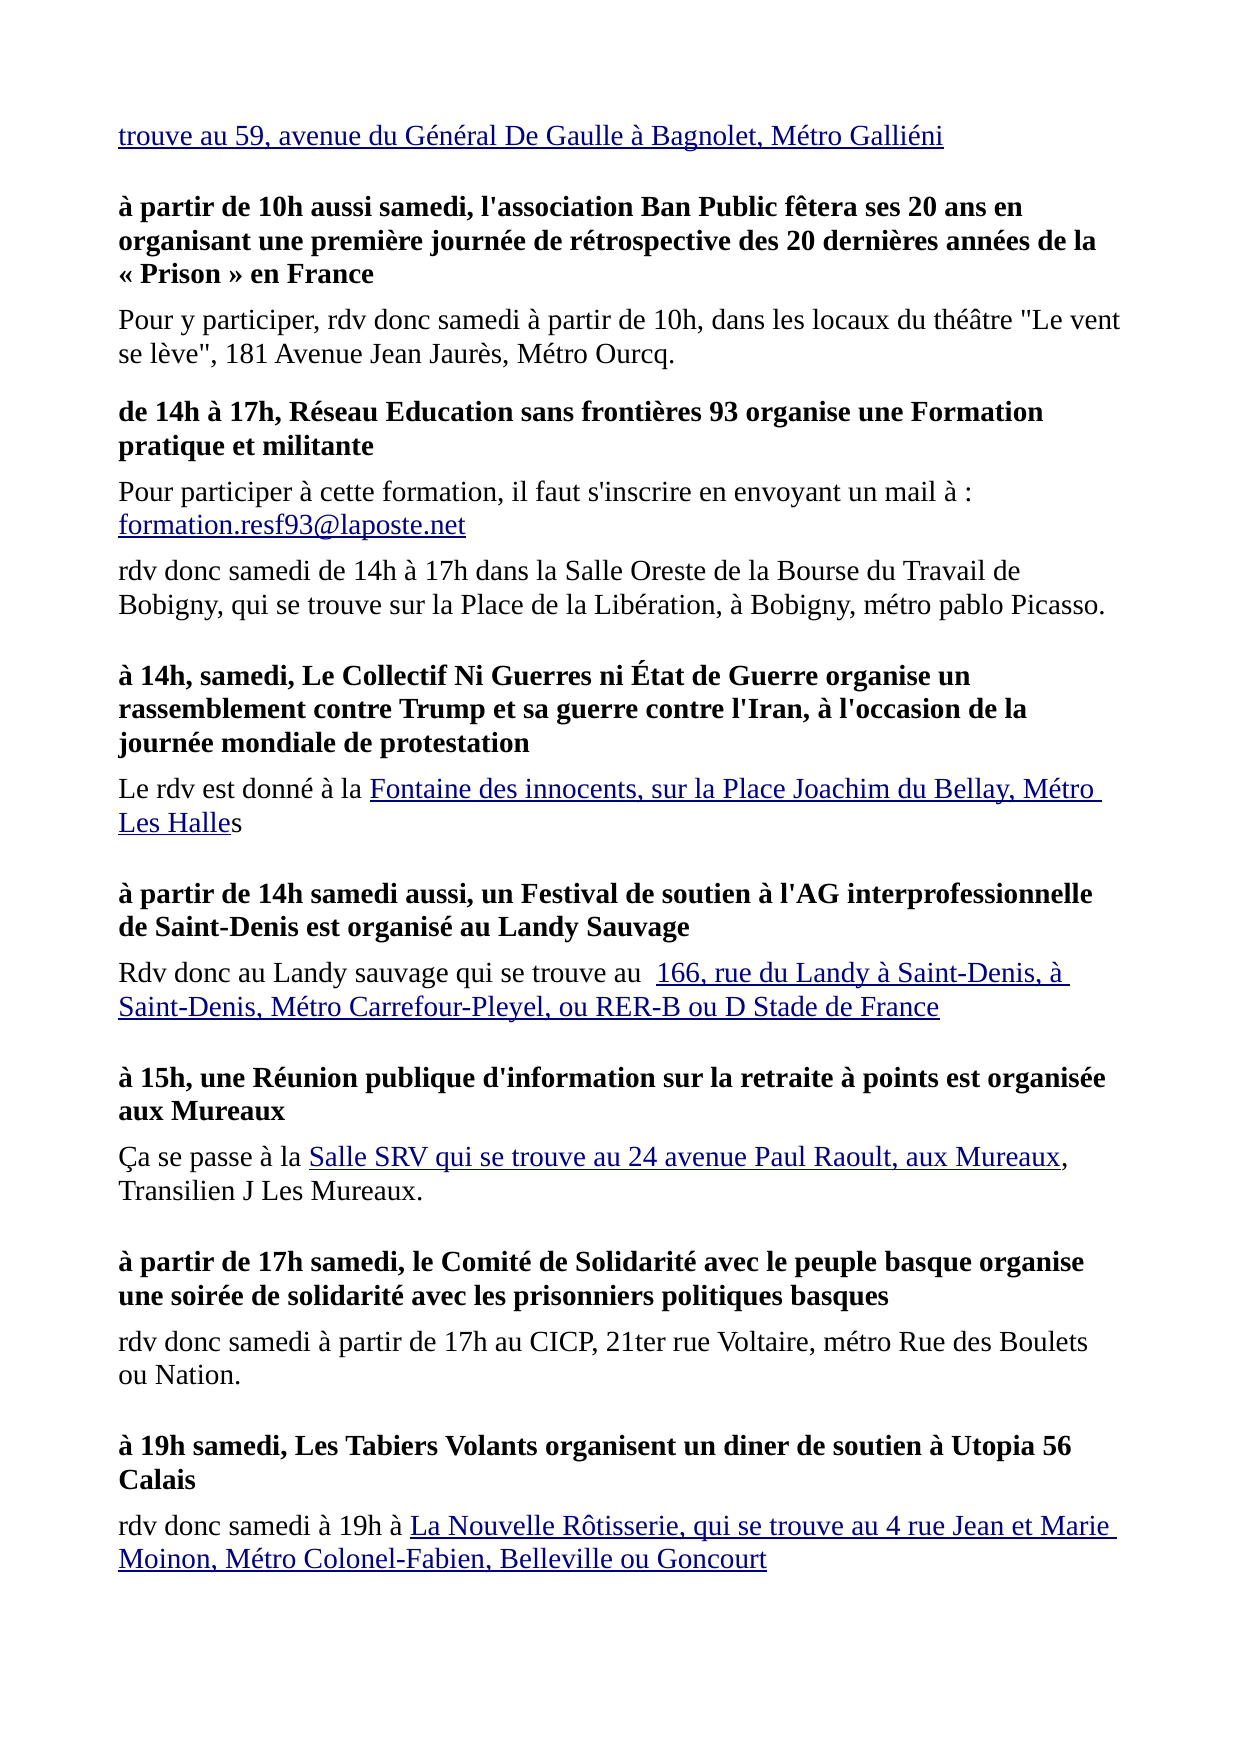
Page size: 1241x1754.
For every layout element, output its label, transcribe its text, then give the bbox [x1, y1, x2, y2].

text Ça se passe à la Salle SRV qui se trouve au 24 avenue Paul Raoult, aux Mureaux, Transilien J Les Mureaux. [118, 1139, 1122, 1207]
text trouve au 59, avenue du Général De Gaulle à Bagnolet, Métro Galliéni [118, 118, 1122, 152]
text rdv donc samedi de 14h à 17h dans la Salle Oreste de la Bourse du Travail de Bobigny, qui se trouve sur la Place de la Libération, à Bobigny, métro pablo Picasso. [118, 553, 1122, 621]
text Pour y participer, rdv donc samedi à partir de 10h, dans les locaux du théâtre "Le vent se lève", 181 Avenue Jean Jaurès, Métro Ourcq. [118, 302, 1122, 369]
subtitle à 15h, une Réunion publique d'information sur la retraite à points est organisée aux Mureaux [118, 1060, 1122, 1127]
text Pour participer à cette formation, il faut s'inscrire en envoyant un mail à : formation.resf93@laposte.net [118, 474, 1122, 541]
text Le rdv est donné à la Fontaine des innocents, sur la Place Joachim du Bellay, Métro Les Halles [118, 771, 1122, 838]
subtitle à partir de 17h samedi, le Comité de Solidarité avec le peuple basque organise une soirée de solidarité avec les prisonniers politiques basques [118, 1244, 1122, 1311]
text rdv donc samedi à partir de 17h au CICP, 21ter rue Voltaire, métro Rue des Boulets ou Nation. [118, 1324, 1122, 1391]
text rdv donc samedi à 19h à La Nouvelle Rôtisserie, qui se trouve au 4 rue Jean et Marie Moinon, Métro Colonel-Fabien, Belleville ou Goncourt [118, 1508, 1122, 1575]
subtitle à 14h, samedi, Le Collectif Ni Guerres ni État de Guerre organise un rassemblement contre Trump et sa guerre contre l'Iran, à l'occasion de la journée mondiale de protestation [118, 658, 1122, 759]
subtitle à partir de 10h aussi samedi, l'association Ban Public fêtera ses 20 ans en organisant une première journée de rétrospective des 20 dernières années de la « Prison » en France [118, 189, 1122, 290]
subtitle à partir de 14h samedi aussi, un Festival de soutien à l'AG interprofessionnelle de Saint-Denis est organisé au Landy Sauvage [118, 876, 1122, 943]
subtitle de 14h à 17h, Réseau Education sans frontières 93 organise une Formation pratique et militante [118, 394, 1122, 461]
subtitle à 19h samedi, Les Tabiers Volants organisent un diner de soutien à Utopia 56 Calais [118, 1428, 1122, 1495]
text Rdv donc au Landy sauvage qui se trouve au 166, rue du Landy à Saint-Denis, à Saint-Denis, Métro Carrefour-Pleyel, ou RER-B ou D Stade de France [118, 955, 1122, 1022]
